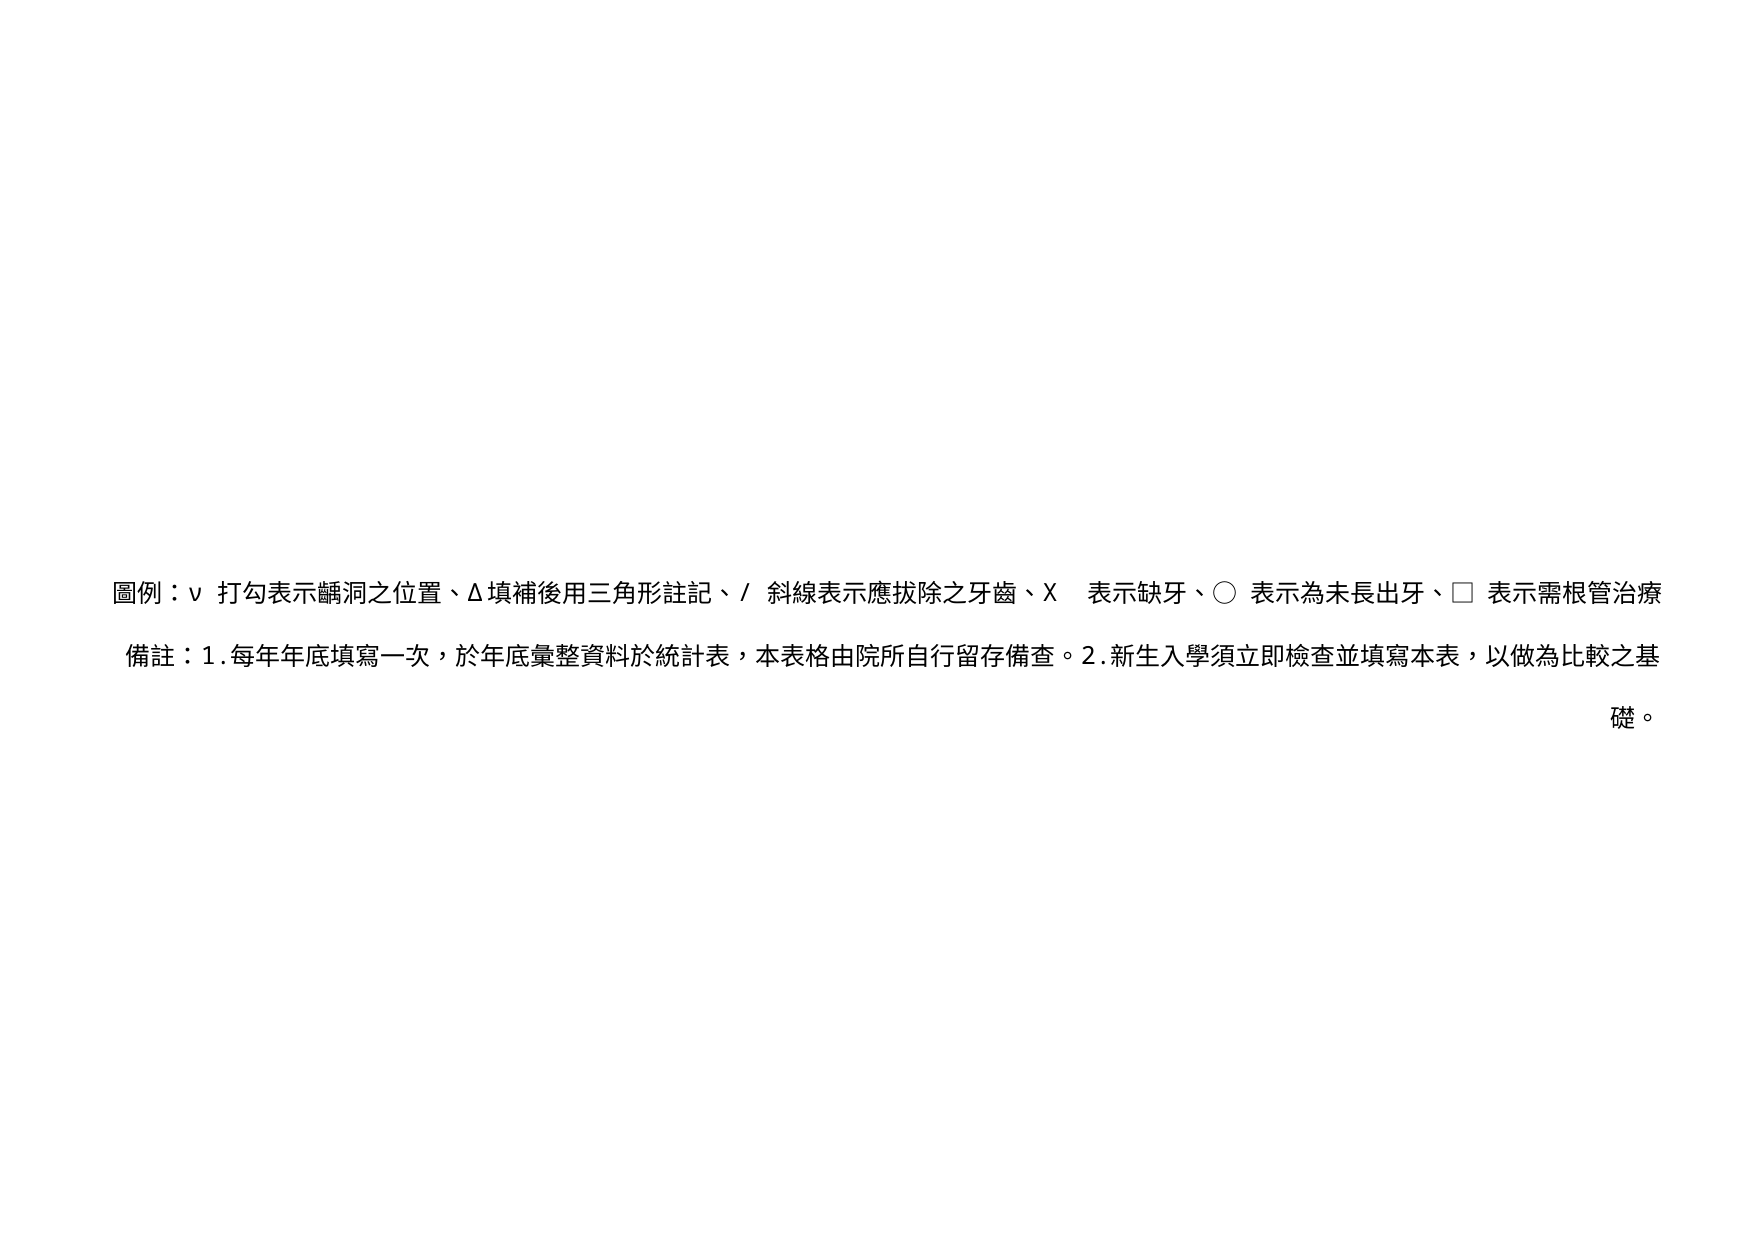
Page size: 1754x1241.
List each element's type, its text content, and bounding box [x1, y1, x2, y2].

text 圖例：ν 打勾表示齲洞之位置、Δ填補後用三角形註記、/ 斜線表示應拔除之牙齒、X 表示缺牙、○ 表示為未長出牙、□ 表示需根管治療 [112, 550, 1668, 613]
text 備註：1.每年年底填寫一次，於年底彙整資料於統計表，本表格由院所自行留存備查。2.新生入學須立即檢查並填寫本表，以做為比較之基礎。 [112, 613, 1661, 738]
